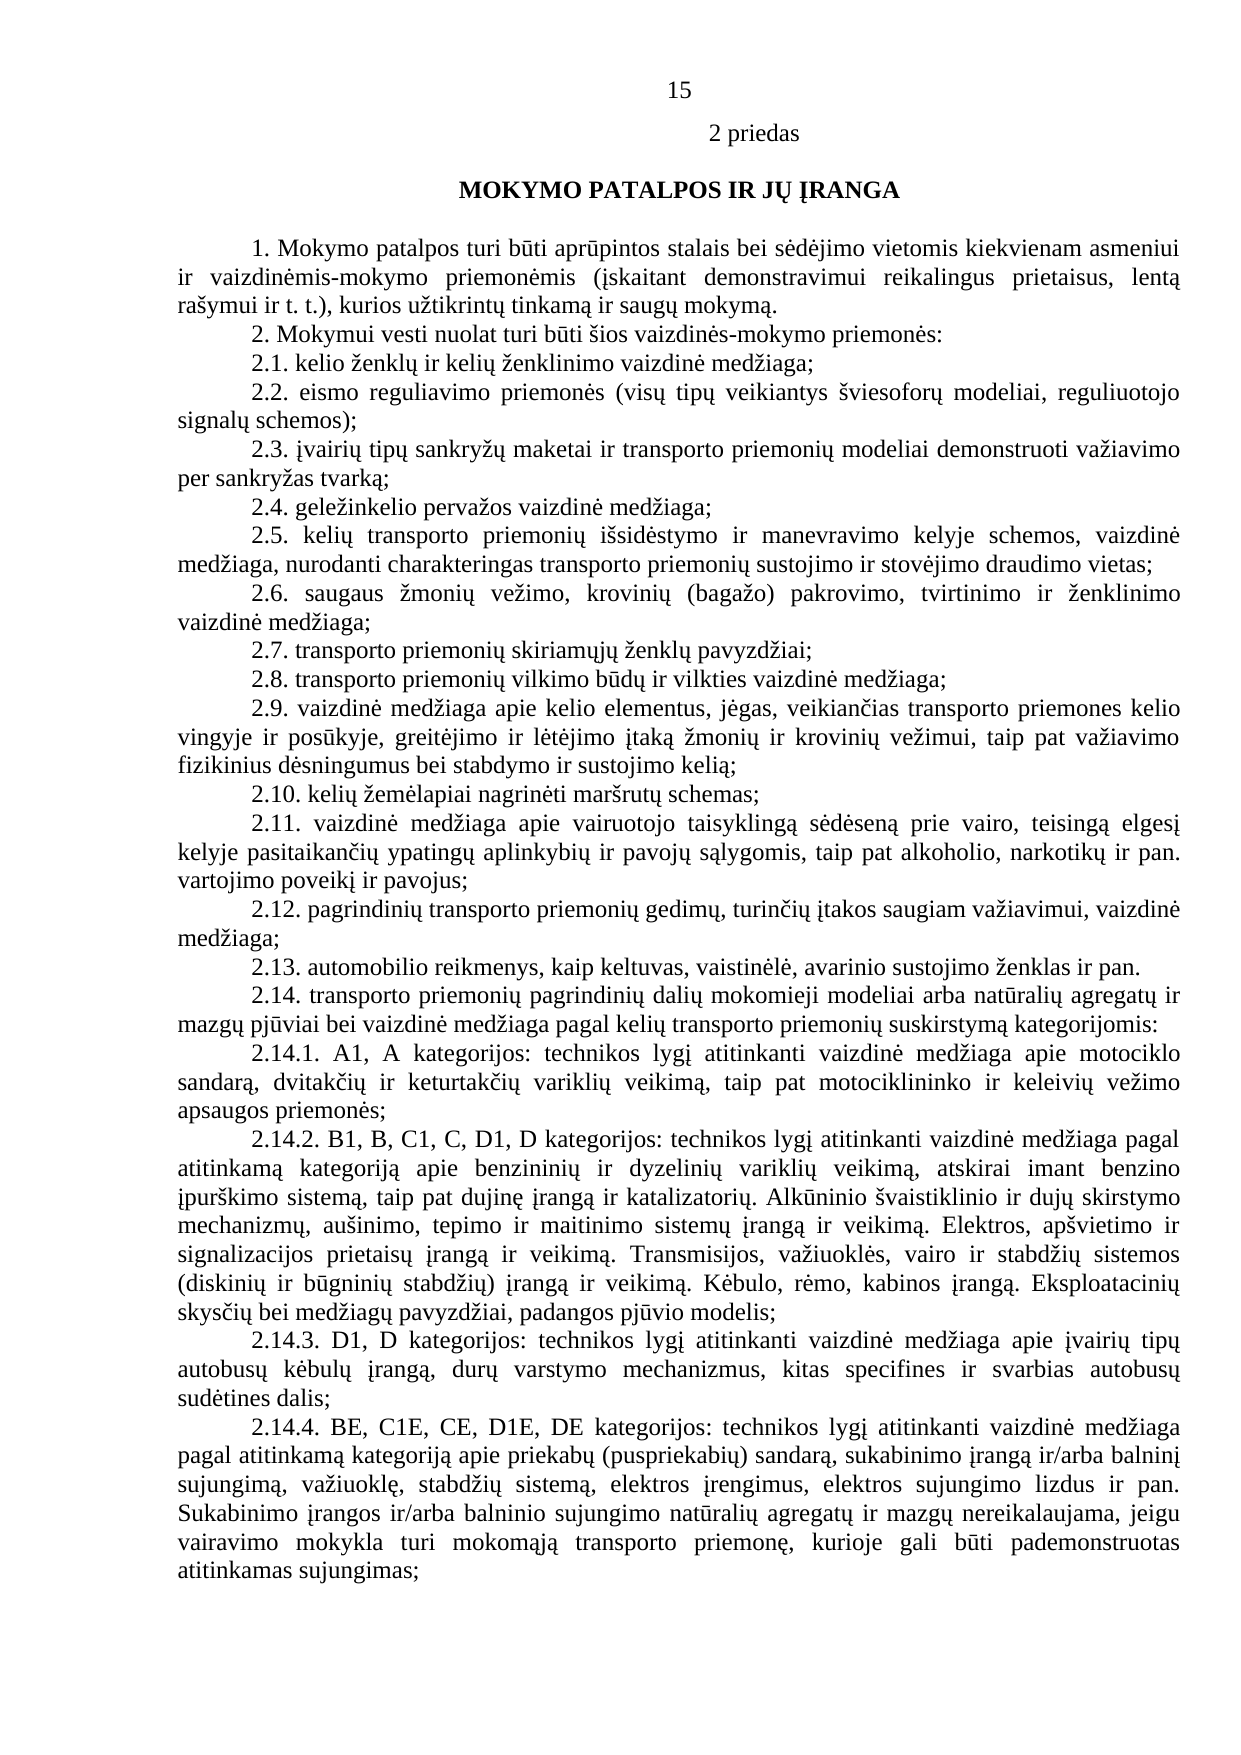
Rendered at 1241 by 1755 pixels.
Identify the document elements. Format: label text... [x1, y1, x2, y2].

text 2.14.4. BE, C1E, CE, D1E, DE kategorijos: technikos lygį atitinkanti vaizdinė medžiaga pagal atitinkamą kategoriją apie priekabų (puspriekabių) sandarą, sukabinimo įrangą ir/arba balninį sujungimą, važiuoklę, stabdžių sistemą, elektros įrengimus, elektros sujungimo lizdus ir pan. Sukabinimo įrangos ir/arba balninio sujungimo natūralių agregatų ir mazgų nereikalaujama, jeigu vairavimo mokykla turi mokomąją transporto priemonę, kurioje gali būti pademonstruotas atitinkamas sujungimas; [177, 1412, 1181, 1584]
text 2.9. vaizdinė medžiaga apie kelio elementus, jėgas, veikiančias transporto priemones kelio vingyje ir posūkyje, greitėjimo ir lėtėjimo įtaką žmonių ir krovinių vežimui, taip pat važiavimo fizikinius dėsningumus bei stabdymo ir sustojimo kelią; [177, 693, 1181, 779]
text 2. Mokymui vesti nuolat turi būti šios vaizdinės-mokymo priemonės: [177, 319, 1181, 348]
text 2.14.3. D1, D kategorijos: technikos lygį atitinkanti vaizdinė medžiaga apie įvairių tipų autobusų kėbulų įrangą, durų varstymo mechanizmus, kitas specifines ir svarbias autobusų sudėtines dalis; [177, 1326, 1181, 1412]
text 2.3. įvairių tipų sankryžų maketai ir transporto priemonių modeliai demonstruoti važiavimo per sankryžas tvarką; [177, 434, 1181, 492]
text 2.4. geležinkelio pervažos vaizdinė medžiaga; [177, 492, 1181, 521]
text 2.13. automobilio reikmenys, kaip keltuvas, vaistinėlė, avarinio sustojimo ženklas ir pan. [177, 952, 1181, 981]
text 1. Mokymo patalpos turi būti aprūpintos stalais bei sėdėjimo vietomis kiekvienam asmeniui ir vaizdinėmis-mokymo priemonėmis (įskaitant demonstravimui reikalingus prietaisus, lentą rašymui ir t. t.), kurios užtikrintų tinkamą ir saugų mokymą. [177, 233, 1181, 319]
text 2.14. transporto priemonių pagrindinių dalių mokomieji modeliai arba natūralių agregatų ir mazgų pjūviai bei vaizdinė medžiaga pagal kelių transporto priemonių suskirstymą kategorijomis: [177, 981, 1181, 1038]
text 2 priedas [177, 118, 1181, 147]
text 2.1. kelio ženklų ir kelių ženklinimo vaizdinė medžiaga; [177, 348, 1181, 377]
text 2.11. vaizdinė medžiaga apie vairuotojo taisyklingą sėdėseną prie vairo, teisingą elgesį kelyje pasitaikančių ypatingų aplinkybių ir pavojų sąlygomis, taip pat alkoholio, narkotikų ir pan. vartojimo poveikį ir pavojus; [177, 808, 1181, 894]
text MOKYMO PATALPOS IR JŲ ĮRANGA [177, 176, 1181, 204]
text 2.14.1. A1, A kategorijos: technikos lygį atitinkanti vaizdinė medžiaga apie motociklo sandarą, dvitakčių ir keturtakčių variklių veikimą, taip pat motociklininko ir keleivių vežimo apsaugos priemonės; [177, 1038, 1181, 1124]
text 2.7. transporto priemonių skiriamųjų ženklų pavyzdžiai; [177, 636, 1181, 664]
text 2.6. saugaus žmonių vežimo, krovinių (bagažo) pakrovimo, tvirtinimo ir ženklinimo vaizdinė medžiaga; [177, 578, 1181, 636]
text 2.2. eismo reguliavimo priemonės (visų tipų veikiantys šviesoforų modeliai, reguliuotojo signalų schemos); [177, 377, 1181, 434]
text 2.5. kelių transporto priemonių išsidėstymo ir manevravimo kelyje schemos, vaizdinė medžiaga, nurodanti charakteringas transporto priemonių sustojimo ir stovėjimo draudimo vietas; [177, 521, 1181, 578]
text 2.14.2. B1, B, C1, C, D1, D kategorijos: technikos lygį atitinkanti vaizdinė medžiaga pagal atitinkamą kategoriją apie benzininių ir dyzelinių variklių veikimą, atskirai imant benzino įpurškimo sistemą, taip pat dujinę įrangą ir katalizatorių. Alkūninio švaistiklinio ir dujų skirstymo mechanizmų, aušinimo, tepimo ir maitinimo sistemų įrangą ir veikimą. Elektros, apšvietimo ir signalizacijos prietaisų įrangą ir veikimą. Transmisijos, važiuoklės, vairo ir stabdžių sistemos (diskinių ir būgninių stabdžių) įrangą ir veikimą. Kėbulo, rėmo, kabinos įrangą. Eksploatacinių skysčių bei medžiagų pavyzdžiai, padangos pjūvio modelis; [177, 1124, 1181, 1326]
text 2.10. kelių žemėlapiai nagrinėti maršrutų schemas; [177, 779, 1181, 808]
text 2.8. transporto priemonių vilkimo būdų ir vilkties vaizdinė medžiaga; [177, 664, 1181, 693]
text 2.12. pagrindinių transporto priemonių gedimų, turinčių įtakos saugiam važiavimui, vaizdinė medžiaga; [177, 894, 1181, 952]
